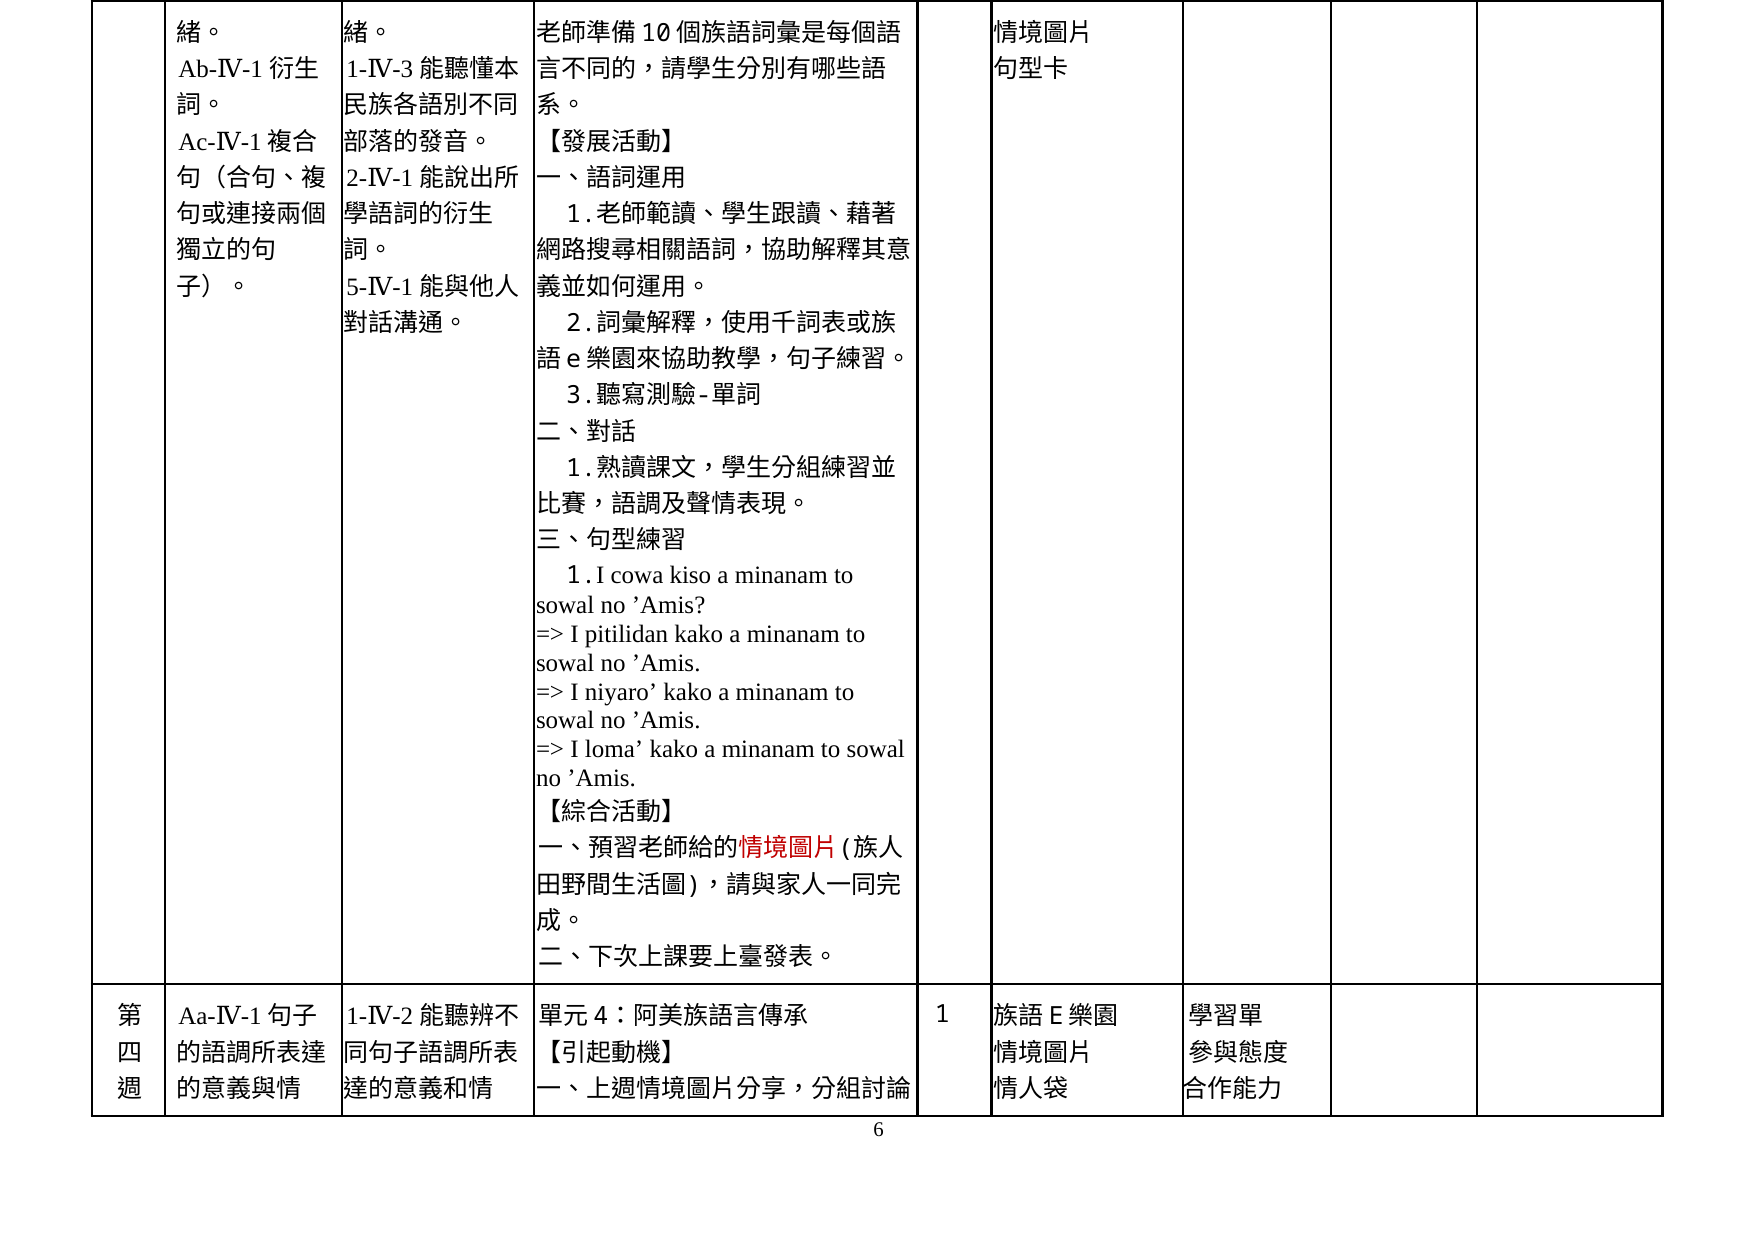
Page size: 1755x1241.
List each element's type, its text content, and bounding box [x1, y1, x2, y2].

table_cell [1478, 985, 1661, 1115]
table_cell 1-Ⅳ-2 能聽辨不同句子語調所表達的意義和情 [343, 985, 533, 1115]
table_cell 老師準備10個族語詞彙是每個語言不同的，請學生分別有哪些語系。 【發展活動】 一、語詞運用 1.老師範讀、學生跟讀、藉著網路搜尋相關語詞，協助解釋其意義並如何運用。 2.詞彙解釋，使用千詞表或族語e樂園來協助教學，句子練習。 3.聽寫測驗-單詞 二、對話 1.熟讀課文，學生分組練習並比賽，語調及聲情表現。 三、句型練習 1.I cowa kiso a minanam to sowal no ’Amis? => I pitilidan kako a minanam to sowal no ’Amis. => I niyaro’ kako a minanam to sowal no ’Amis. => I loma’ kako a minanam to sowal no ’Amis. 【綜合活動】 一、預習老師給的情境圖片(族人田野間生活圖)，請與家人一同完成。 二、下次上課要上臺發表。 [535, 2, 916, 983]
table_cell Aa-Ⅳ-1 句子的語調所表達的意義與情 [166, 985, 341, 1115]
table_cell [93, 2, 164, 983]
table_cell [1478, 2, 1661, 983]
table_cell 緒。 Ab-Ⅳ-1 衍生詞。 Ac-Ⅳ-1 複合句（合句、複句或連接兩個獨立的句子）。 [166, 2, 341, 983]
table_cell 學習單 參與態度 合作能力 [1184, 985, 1330, 1115]
table_cell 1 [919, 985, 990, 1115]
table_cell 第 四 週 [93, 985, 164, 1115]
table_cell [1184, 2, 1330, 983]
table_cell 單元4：阿美族語言傳承 【引起動機】 一、上週情境圖片分享，分組討論 [535, 985, 916, 1115]
table_cell 情境圖片 句型卡 [993, 2, 1182, 983]
table_cell [1332, 985, 1476, 1115]
table_cell [919, 2, 990, 983]
table_cell 緒。 1-Ⅳ-3 能聽懂本民族各語別不同部落的發音。 2-Ⅳ-1 能說出所學語詞的衍生詞。 5-Ⅳ-1 能與他人對話溝通。 [343, 2, 533, 983]
table_cell 族語E樂園 情境圖片 情人袋 [993, 985, 1182, 1115]
table_cell [1332, 2, 1476, 983]
